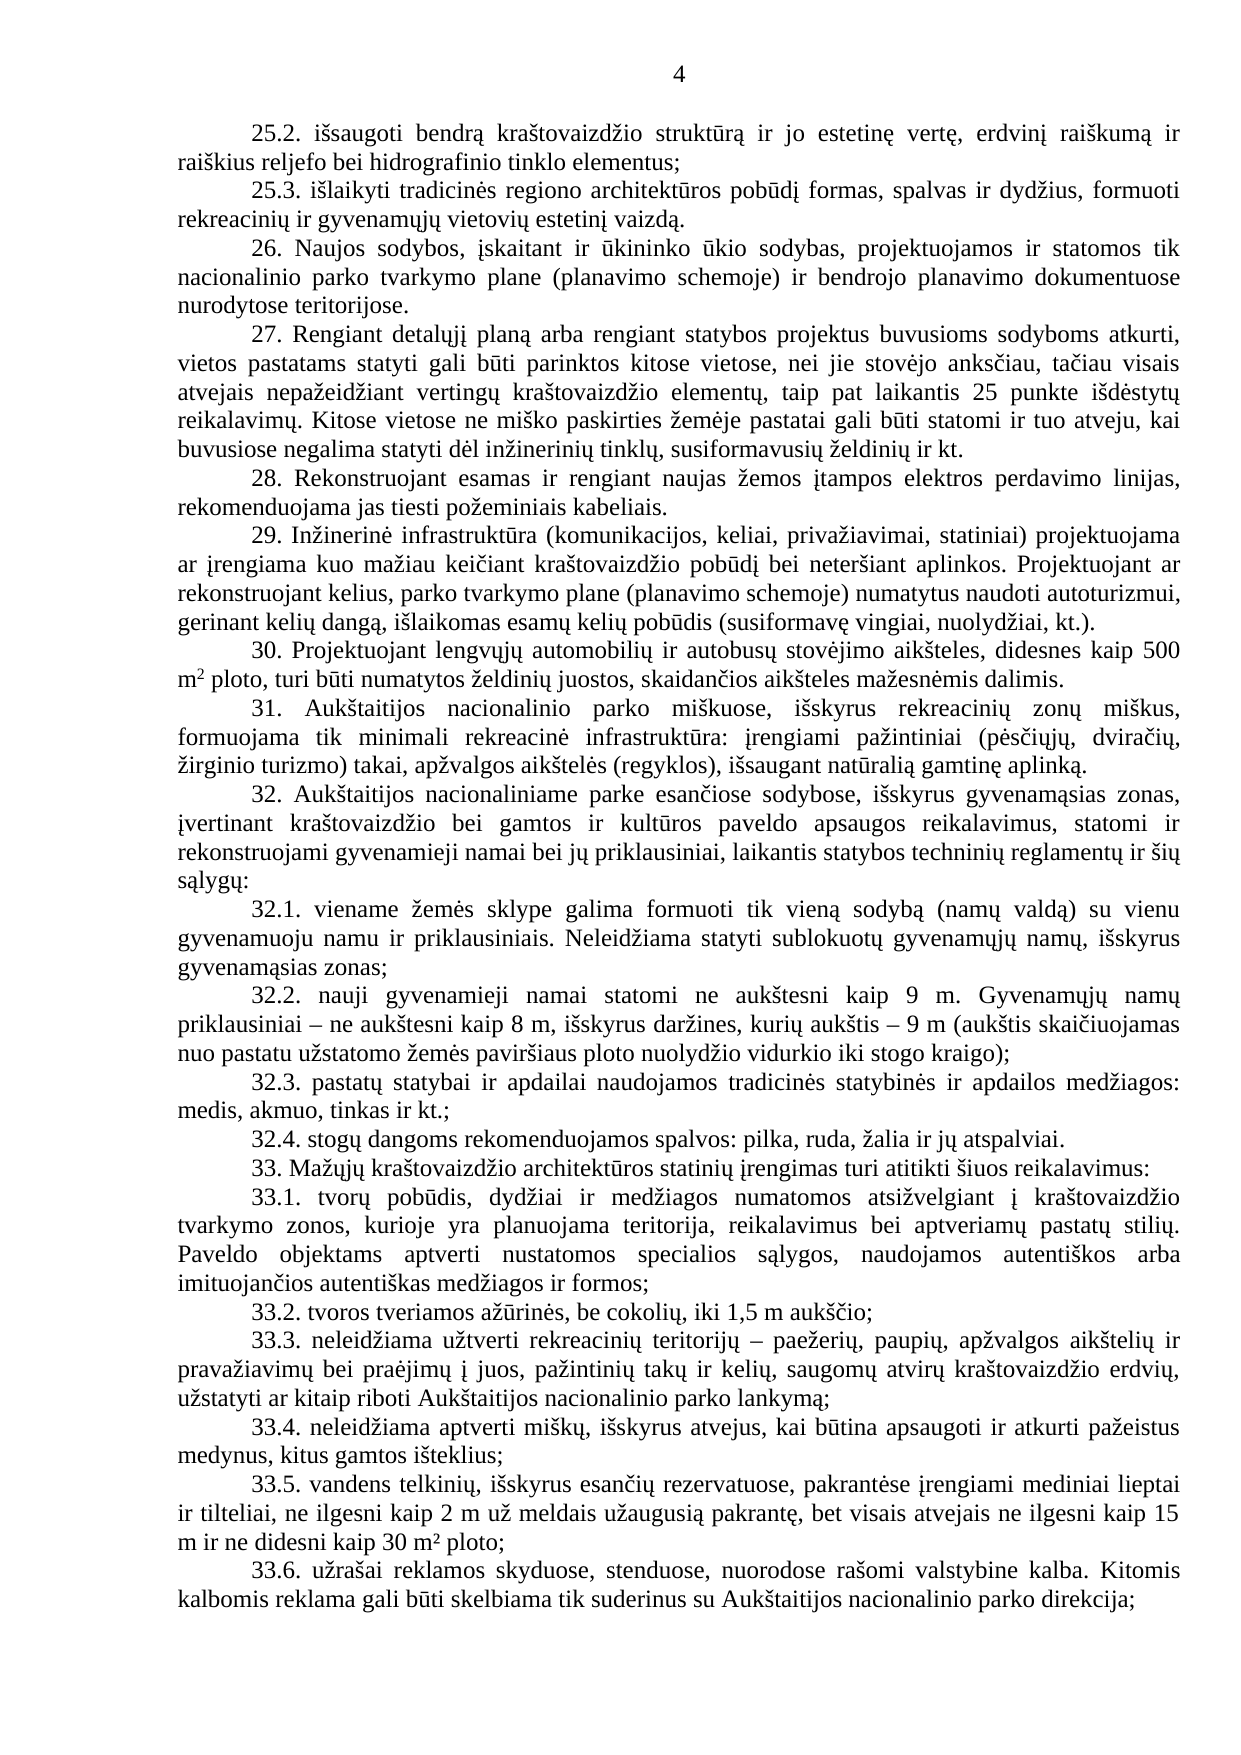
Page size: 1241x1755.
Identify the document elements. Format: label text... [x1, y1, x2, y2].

text 33. Mažųjų kraštovaizdžio architektūros statinių įrengimas turi atitikti šiuos reikalavimus: [177, 1153, 1181, 1182]
text 32.3. pastatų statybai ir apdailai naudojamos tradicinės statybinės ir apdailos medžiagos: medis, akmuo, tinkas ir kt.; [177, 1067, 1181, 1124]
text 27. Rengiant detalųjį planą arba rengiant statybos projektus buvusioms sodyboms atkurti, vietos pastatams statyti gali būti parinktos kitose vietose, nei jie stovėjo anksčiau, tačiau visais atvejais nepažeidžiant vertingų kraštovaizdžio elementų, taip pat laikantis 25 punkte išdėstytų reikalavimų. Kitose vietose ne miško paskirties žemėje pastatai gali būti statomi ir tuo atveju, kai buvusiose negalima statyti dėl inžinerinių tinklų, susiformavusių želdinių ir kt. [177, 319, 1181, 463]
text 31. Aukštaitijos nacionalinio parko miškuose, išskyrus rekreacinių zonų miškus, formuojama tik minimali rekreacinė infrastruktūra: įrengiami pažintiniai (pėsčiųjų, dviračių, žirginio turizmo) takai, apžvalgos aikštelės (regyklos), išsaugant natūralią gamtinę aplinką. [177, 693, 1181, 779]
text 25.3. išlaikyti tradicinės regiono architektūros pobūdį formas, spalvas ir dydžius, formuoti rekreacinių ir gyvenamųjų vietovių estetinį vaizdą. [177, 176, 1181, 233]
text 33.4. neleidžiama aptverti miškų, išskyrus atvejus, kai būtina apsaugoti ir atkurti pažeistus medynus, kitus gamtos išteklius; [177, 1412, 1181, 1469]
text 33.6. užrašai reklamos skyduose, stenduose, nuorodose rašomi valstybine kalba. Kitomis kalbomis reklama gali būti skelbiama tik suderinus su Aukštaitijos nacionalinio parko direkcija; [177, 1556, 1181, 1613]
text 33.3. neleidžiama užtverti rekreacinių teritorijų – paežerių, paupių, apžvalgos aikštelių ir pravažiavimų bei praėjimų į juos, pažintinių takų ir kelių, saugomų atvirų kraštovaizdžio erdvių, užstatyti ar kitaip riboti Aukštaitijos nacionalinio parko lankymą; [177, 1326, 1181, 1412]
text 28. Rekonstruojant esamas ir rengiant naujas žemos įtampos elektros perdavimo linijas, rekomenduojama jas tiesti požeminiais kabeliais. [177, 463, 1181, 521]
text 32.1. viename žemės sklype galima formuoti tik vieną sodybą (namų valdą) su vienu gyvenamuoju namu ir priklausiniais. Neleidžiama statyti sublokuotų gyvenamųjų namų, išskyrus gyvenamąsias zonas; [177, 894, 1181, 981]
text 32.2. nauji gyvenamieji namai statomi ne aukštesni kaip 9 m. Gyvenamųjų namų priklausiniai – ne aukštesni kaip 8 m, išskyrus daržines, kurių aukštis – 9 m (aukštis skaičiuojamas nuo pastatu užstatomo žemės paviršiaus ploto nuolydžio vidurkio iki stogo kraigo); [177, 981, 1181, 1067]
text 25.2. išsaugoti bendrą kraštovaizdžio struktūrą ir jo estetinę vertę, erdvinį raiškumą ir raiškius reljefo bei hidrografinio tinklo elementus; [177, 118, 1181, 176]
text 33.2. tvoros tveriamos ažūrinės, be cokolių, iki 1,5 m aukščio; [177, 1297, 1181, 1326]
text 33.5. vandens telkinių, išskyrus esančių rezervatuose, pakrantėse įrengiami mediniai lieptai ir tilteliai, ne ilgesni kaip 2 m už meldais užaugusią pakrantę, bet visais atvejais ne ilgesni kaip 15 m ir ne didesni kaip 30 m² ploto; [177, 1469, 1181, 1556]
text 33.1. tvorų pobūdis, dydžiai ir medžiagos numatomos atsižvelgiant į kraštovaizdžio tvarkymo zonos, kurioje yra planuojama teritorija, reikalavimus bei aptveriamų pastatų stilių. Paveldo objektams aptverti nustatomos specialios sąlygos, naudojamos autentiškos arba imituojančios autentiškas medžiagos ir formos; [177, 1182, 1181, 1297]
text 29. Inžinerinė infrastruktūra (komunikacijos, keliai, privažiavimai, statiniai) projektuojama ar įrengiama kuo mažiau keičiant kraštovaizdžio pobūdį bei neteršiant aplinkos. Projektuojant ar rekonstruojant kelius, parko tvarkymo plane (planavimo schemoje) numatytus naudoti autoturizmui, gerinant kelių dangą, išlaikomas esamų kelių pobūdis (susiformavę vingiai, nuolydžiai, kt.). [177, 521, 1181, 636]
text 32.4. stogų dangoms rekomenduojamos spalvos: pilka, ruda, žalia ir jų atspalviai. [177, 1124, 1181, 1153]
text 30. Projektuojant lengvųjų automobilių ir autobusų stovėjimo aikšteles, didesnes kaip 500 m2 ploto, turi būti numatytos želdinių juostos, skaidančios aikšteles mažesnėmis dalimis. [177, 636, 1181, 693]
text 32. Aukštaitijos nacionaliniame parke esančiose sodybose, išskyrus gyvenamąsias zonas, įvertinant kraštovaizdžio bei gamtos ir kultūros paveldo apsaugos reikalavimus, statomi ir rekonstruojami gyvenamieji namai bei jų priklausiniai, laikantis statybos techninių reglamentų ir šių sąlygų: [177, 779, 1181, 894]
text 26. Naujos sodybos, įskaitant ir ūkininko ūkio sodybas, projektuojamos ir statomos tik nacionalinio parko tvarkymo plane (planavimo schemoje) ir bendrojo planavimo dokumentuose nurodytose teritorijose. [177, 233, 1181, 319]
